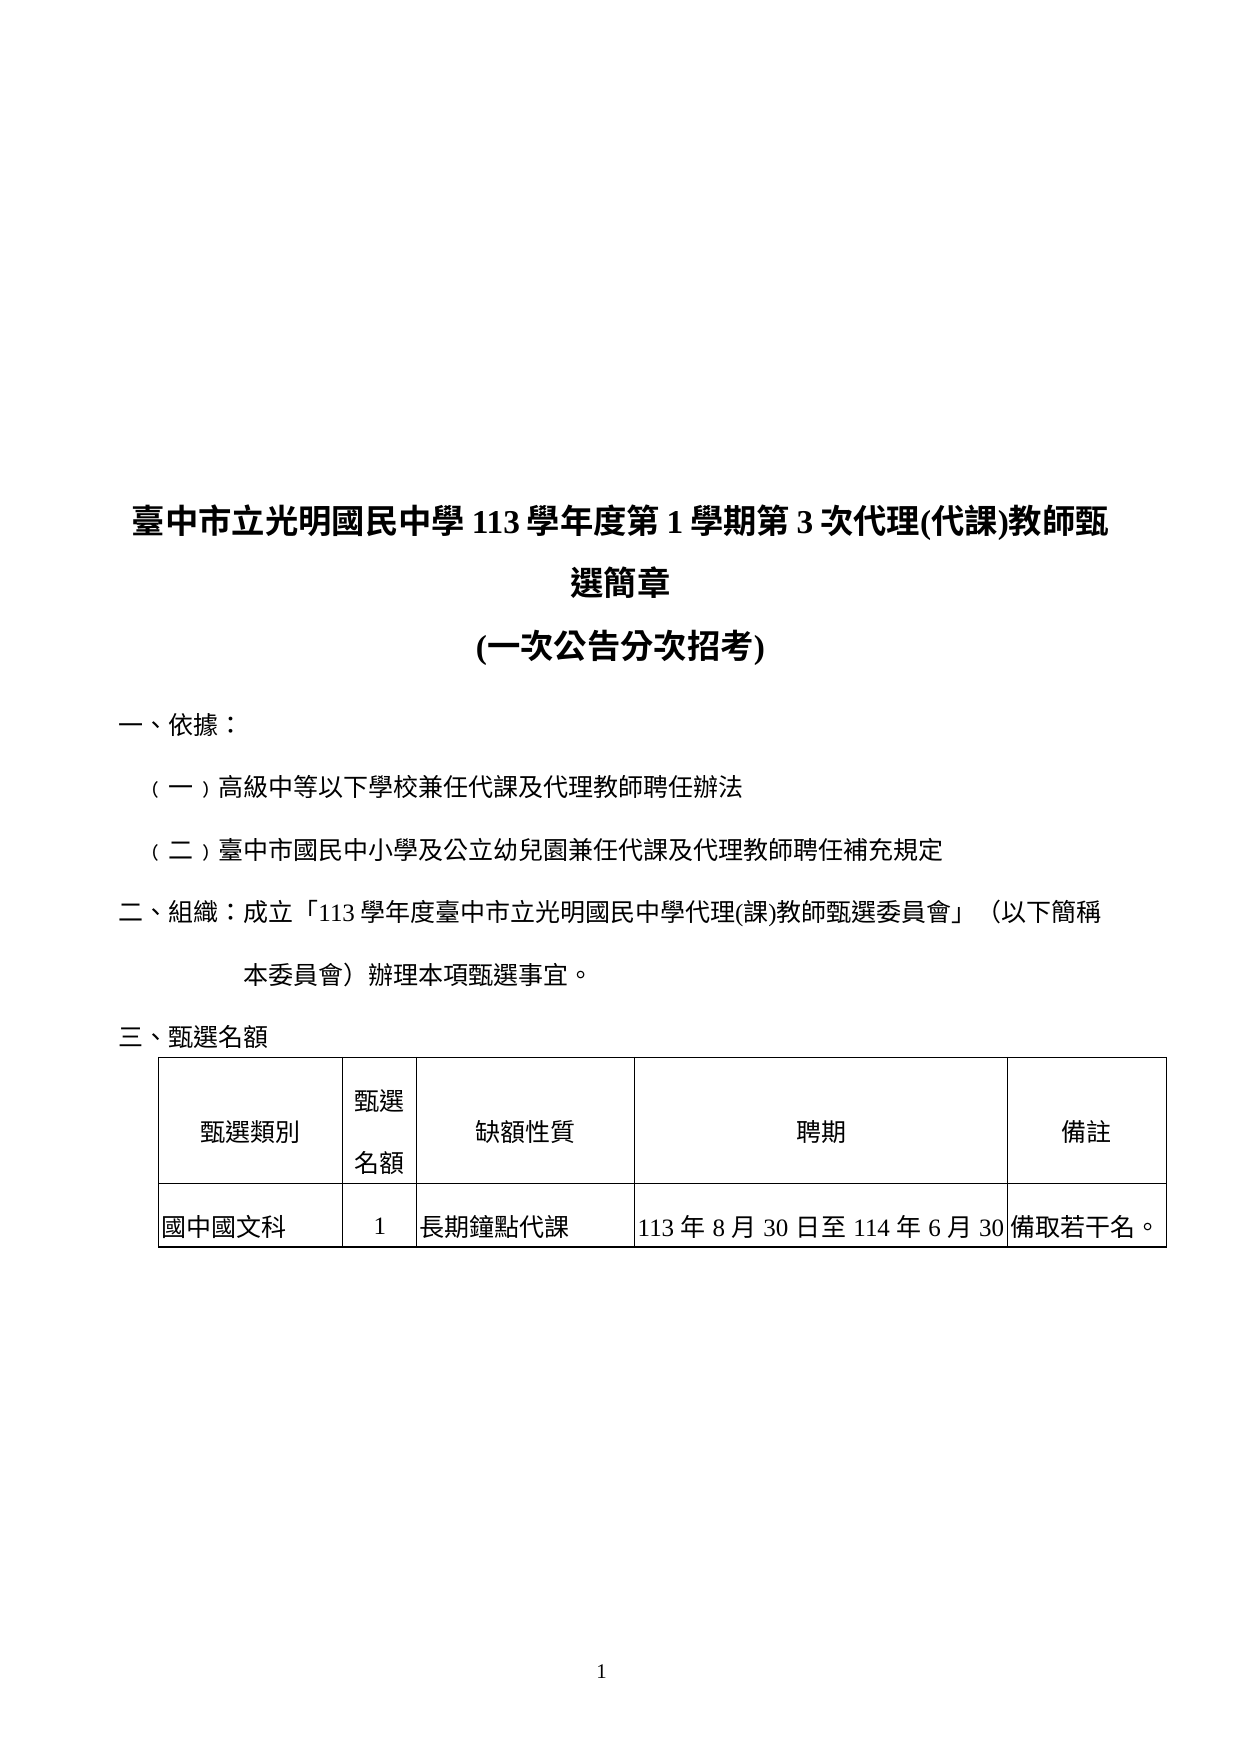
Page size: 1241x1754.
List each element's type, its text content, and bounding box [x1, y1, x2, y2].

text ﹙一﹚高級中等以下學校兼任代課及代理教師聘任辦法 [143, 744, 1122, 807]
table_cell 國中國文科 [159, 1184, 342, 1246]
table_cell 長期鐘點代課 [417, 1184, 634, 1246]
text 一、依據： [118, 682, 1122, 744]
table_cell 備取若干名。 [1008, 1184, 1166, 1246]
text 臺中市立光明國民中學113學年度第1學期第3次代理(代課)教師甄選簡章 (一次公告分次招考) [118, 477, 1122, 664]
table_header 備註 [1008, 1058, 1166, 1183]
table_header 甄選名額 [343, 1058, 416, 1183]
table_header 甄選類別 [159, 1058, 342, 1183]
table_header 缺額性質 [417, 1058, 634, 1183]
text ﹙二﹚臺中市國民中小學及公立幼兒園兼任代課及代理教師聘任補充規定 [143, 807, 1122, 869]
text 二、組織：成立「113學年度臺中市立光明國民中學代理(課)教師甄選委員會」（以下簡稱本委員會）辦理本項甄選事宜。 [118, 869, 1122, 994]
table_cell 113年8月30日至114年6月30 [635, 1184, 1007, 1246]
table_header 聘期 [635, 1058, 1007, 1183]
text 三、甄選名額 [118, 994, 1122, 1057]
table_cell 1 [343, 1184, 416, 1246]
